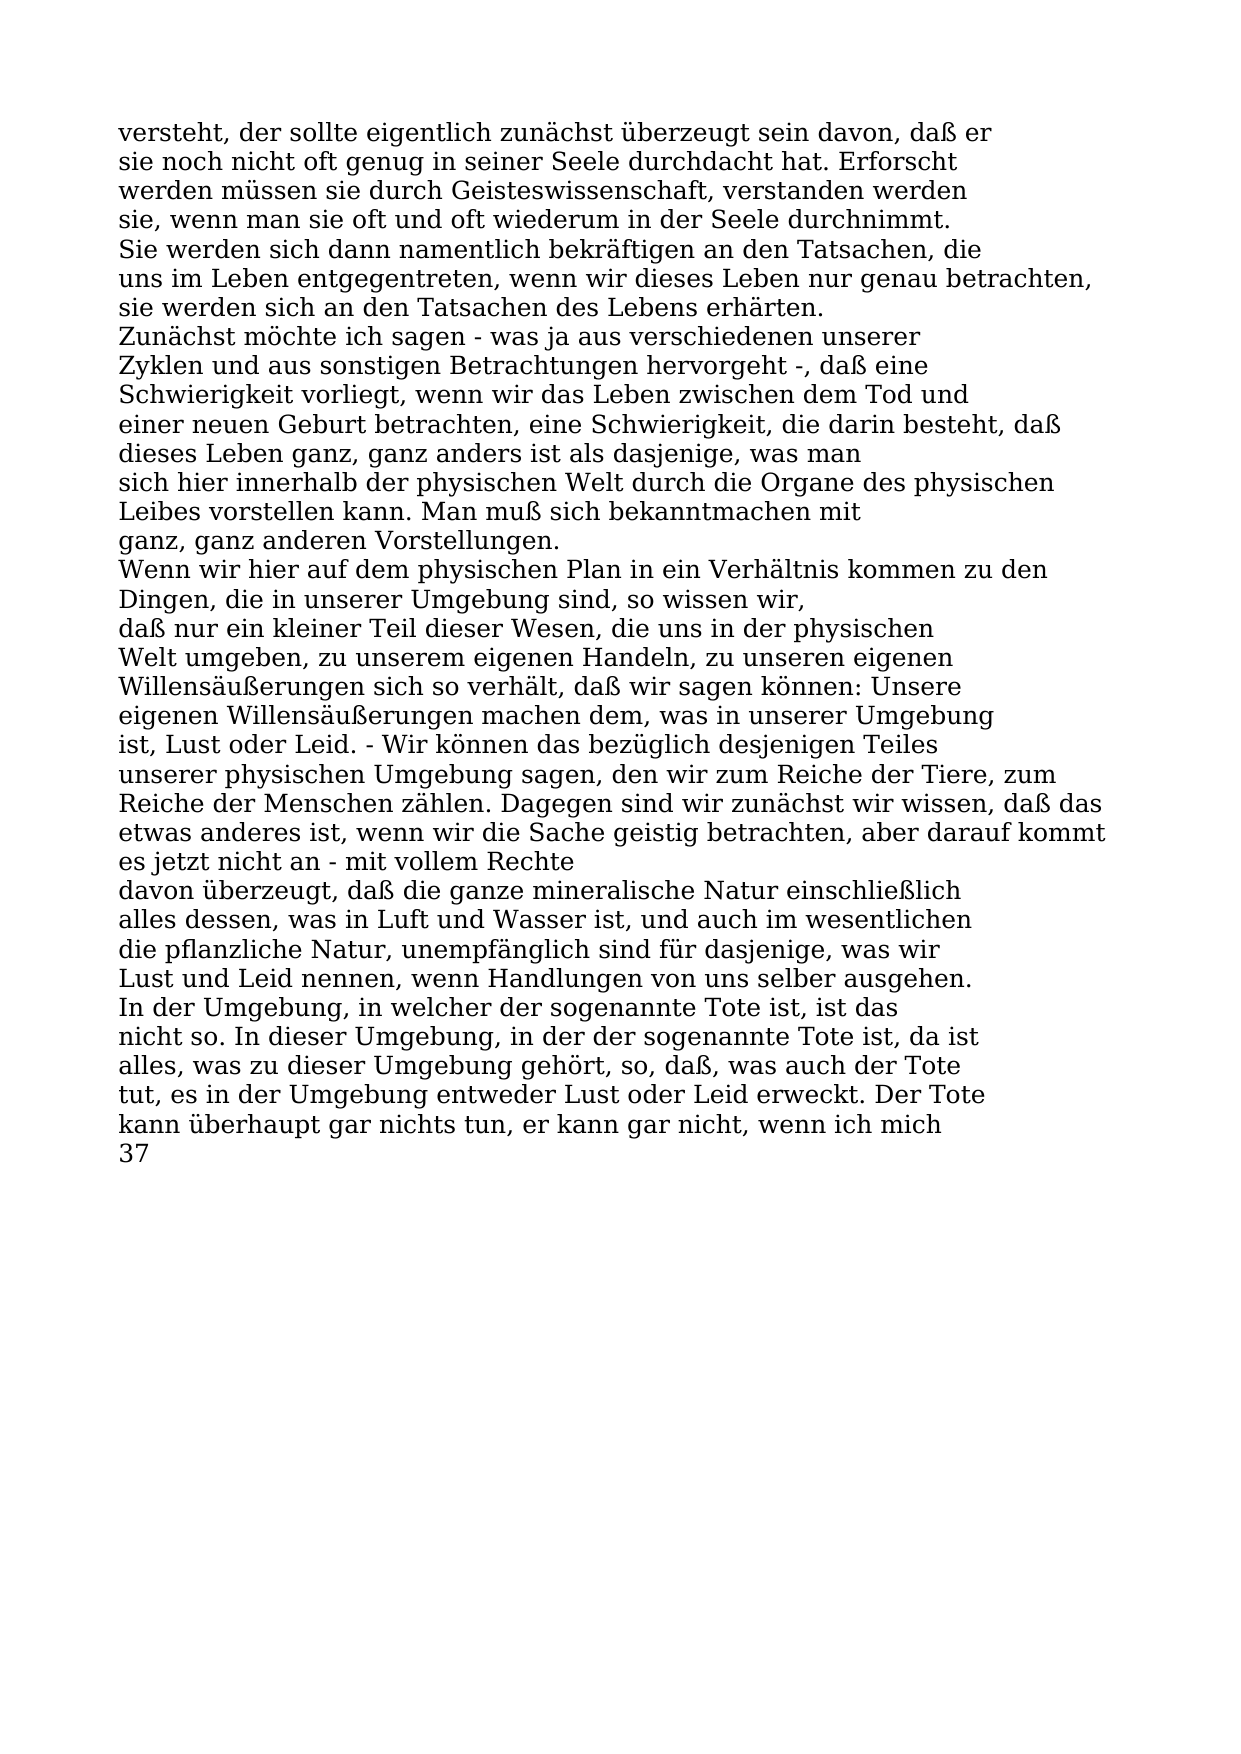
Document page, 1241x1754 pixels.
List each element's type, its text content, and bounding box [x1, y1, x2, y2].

text 37 [118, 1139, 1122, 1168]
text Welt umgeben, zu unserem eigenen Handeln, zu unseren eigenen [118, 643, 1122, 672]
text werden müssen sie durch Geisteswissenschaft, verstanden werden [118, 176, 1122, 206]
text tut, es in der Umgebung entweder Lust oder Leid erweckt. Der Tote [118, 1081, 1122, 1110]
text Wenn wir hier auf dem physischen Plan in ein Verhältnis kommen zu den Dingen, die in unserer Umgebung sind, so wissen wir, [118, 556, 1122, 614]
text uns im Leben entgegentreten, wenn wir dieses Leben nur genau betrachten, sie werden sich an den Tatsachen des Lebens erhärten. [118, 264, 1122, 322]
text unserer physischen Umgebung sagen, den wir zum Reiche der Tiere, zum Reiche der Menschen zählen. Dagegen sind wir zunächst wir wissen, daß das etwas anderes ist, wenn wir die Sache geistig betrachten, aber darauf kommt es jetzt nicht an - mit vollem Rechte [118, 760, 1122, 876]
text kann überhaupt gar nichts tun, er kann gar nicht, wenn ich mich [118, 1110, 1122, 1139]
text In der Umgebung, in welcher der sogenannte Tote ist, ist das [118, 993, 1122, 1022]
text davon überzeugt, daß die ganze mineralische Natur einschließlich [118, 876, 1122, 906]
text ganz, ganz anderen Vorstellungen. [118, 526, 1122, 556]
text einer neuen Geburt betrachten, eine Schwierigkeit, die darin besteht, daß dieses Leben ganz, ganz anders ist als dasjenige, was man [118, 410, 1122, 468]
text alles dessen, was in Luft und Wasser ist, und auch im wesentlichen [118, 906, 1122, 935]
text Zunächst möchte ich sagen - was ja aus verschiedenen unserer [118, 322, 1122, 351]
text ist, Lust oder Leid. - Wir können das bezüglich desjenigen Teiles [118, 731, 1122, 760]
text alles, was zu dieser Umgebung gehört, so, daß, was auch der Tote [118, 1051, 1122, 1081]
text Sie werden sich dann namentlich bekräftigen an den Tatsachen, die [118, 235, 1122, 264]
text Schwierigkeit vorliegt, wenn wir das Leben zwischen dem Tod und [118, 381, 1122, 410]
text sich hier innerhalb der physischen Welt durch die Organe des physischen Leibes vorstellen kann. Man muß sich bekanntmachen mit [118, 468, 1122, 526]
text versteht, der sollte eigentlich zunächst überzeugt sein davon, daß er [118, 118, 1122, 147]
text sie noch nicht oft genug in seiner Seele durchdacht hat. Erforscht [118, 147, 1122, 176]
text eigenen Willensäußerungen machen dem, was in unserer Umgebung [118, 701, 1122, 731]
text daß nur ein kleiner Teil dieser Wesen, die uns in der physischen [118, 614, 1122, 643]
text Lust und Leid nennen, wenn Handlungen von uns selber ausgehen. [118, 964, 1122, 993]
text nicht so. In dieser Umgebung, in der der sogenannte Tote ist, da ist [118, 1022, 1122, 1051]
text Willensäußerungen sich so verhält, daß wir sagen können: Unsere [118, 672, 1122, 701]
text sie, wenn man sie oft und oft wiederum in der Seele durchnimmt. [118, 206, 1122, 235]
text Zyklen und aus sonstigen Betrachtungen hervorgeht -, daß eine [118, 351, 1122, 381]
text die pflanzliche Natur, unempfänglich sind für dasjenige, was wir [118, 935, 1122, 964]
